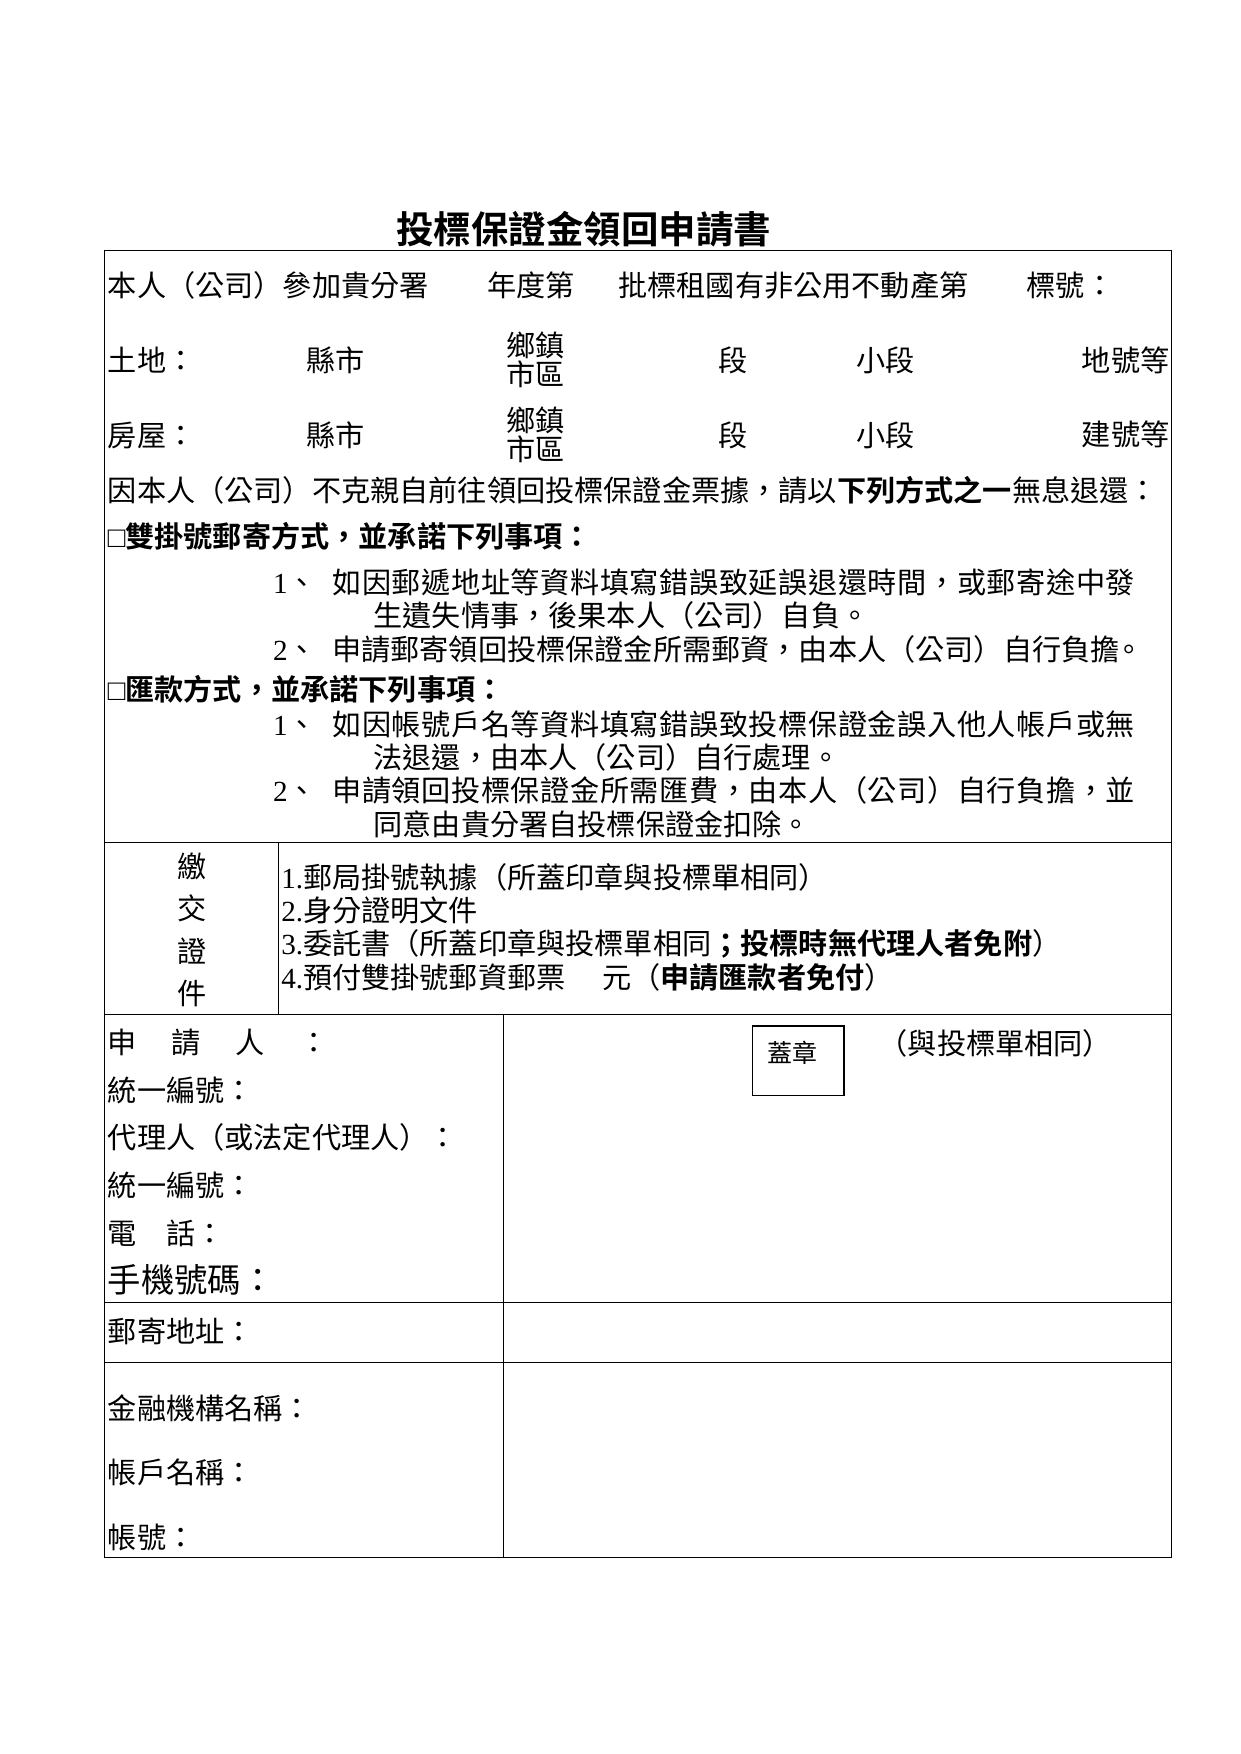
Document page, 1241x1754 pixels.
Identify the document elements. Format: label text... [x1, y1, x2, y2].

table_cell 1.郵局掛號執據（所蓋印章與投標單相同） 2.身分證明文件 3.委託書（所蓋印章與投標單相同；投標時無代理人者免附） 4.預付雙掛號郵資郵票 元（申請匯款者免付） [279, 843, 1171, 1014]
table_cell 縣市 [217, 400, 367, 475]
table_cell 小段 [750, 325, 917, 400]
table_cell 因本人（公司）不克親自前往領回投標保證金票據，請以下列方式之一無息退還： □雙掛號郵寄方式，並承諾下列事項： 如因郵遞地址等資料填寫錯誤致延誤退還時間，或郵寄途中發生遺失情事，後果本人（公司）自負。 申請郵寄領回投標保證金所需郵資，由本人（公司）自行負擔。 □匯款方式，並承諾下列事項： 如因帳號戶名等資料填寫錯誤致投標保證金誤入他人帳戶或無法退還，由本人（公司）自行處理。 申請領回投標保證金所需匯費，由本人（公司）自行負擔，並同意由貴分署自投標保證金扣除。 [105, 475, 1171, 842]
table_cell 土地： [105, 325, 217, 400]
table_cell 建號等 [917, 400, 1171, 475]
text 投標保證金領回申請書 [114, 217, 1053, 250]
table_cell 申請人： 統一編號： 代理人（或法定代理人）： 統一編號： 電 話： 手機號碼： [105, 1015, 503, 1302]
table_cell [504, 1303, 1171, 1362]
table_header 本人（公司）參加貴分署 年度第 批標租國有非公用不動產第 標號： [105, 251, 1171, 325]
table_cell 地號等 [917, 325, 1171, 400]
table_cell 鄉鎮 市區 [367, 325, 567, 400]
table_cell 縣市 [217, 325, 367, 400]
table_cell 段 [567, 325, 750, 400]
table_cell 房屋： [105, 400, 217, 475]
table_cell 鄉鎮 市區 [367, 400, 567, 475]
table_cell 小段 [750, 400, 917, 475]
table_cell 郵寄地址： [105, 1303, 503, 1362]
table_cell [504, 1015, 1171, 1302]
table_cell [504, 1363, 1171, 1557]
table_cell 段 [567, 400, 750, 475]
table_cell 繳 交 證 件 [105, 843, 278, 1014]
table_cell 金融機構名稱： 帳戶名稱： 帳號： [105, 1363, 503, 1557]
